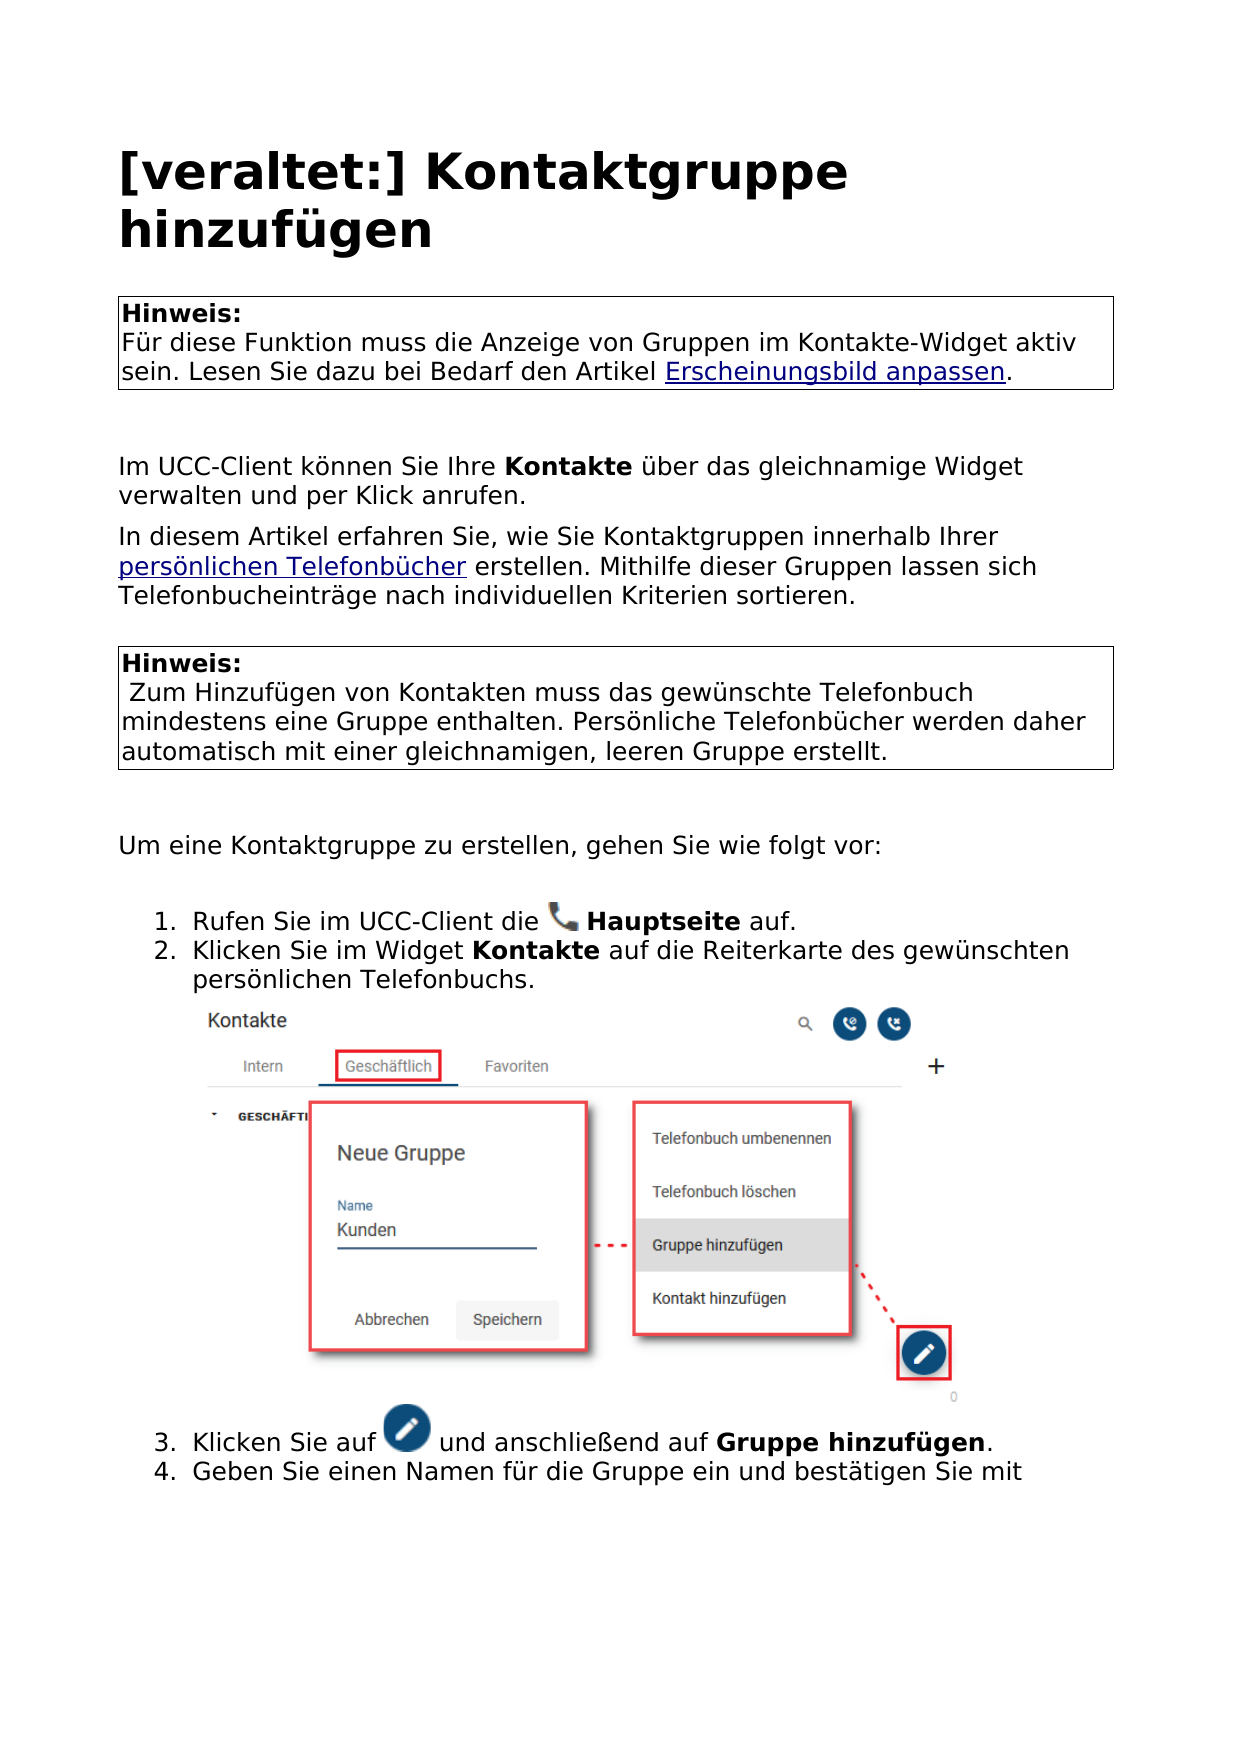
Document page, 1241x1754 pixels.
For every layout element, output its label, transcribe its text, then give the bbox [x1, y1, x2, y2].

list Klicken Sie im Widget Kontakte auf die Reiterkarte des gewünschten persönlichen Telefonbuchs. [177, 936, 1122, 1404]
text Um eine Kontaktgruppe zu erstellen, gehen Sie wie folgt vor: [118, 831, 1122, 860]
list Klicken Sie auf und anschließend auf Gruppe hinzufügen. [177, 1404, 1122, 1457]
text In diesem Artikel erfahren Sie, wie Sie Kontaktgruppen innerhalb Ihrer persönlichen Telefonbücher erstellen. Mithilfe dieser Gruppen lassen sich Telefonbucheinträge nach individuellen Kriterien sortieren. [118, 522, 1122, 610]
table_header Hinweis: Für diese Funktion muss die Anzeige von Gruppen im Kontakte-Widget aktiv sein. Lesen Sie dazu bei Bedarf den Artikel Erscheinungsbild anpassen. [119, 297, 1113, 389]
picture [192, 994, 974, 1452]
text Im UCC-Client können Sie Ihre Kontakte über das gleichnamige Widget verwalten und per Klick anrufen. [118, 452, 1122, 510]
picture [539, 902, 587, 931]
subtitle [veraltet:] Kontaktgruppe hinzufügen [118, 143, 1122, 259]
list Geben Sie einen Namen für die Gruppe ein und bestätigen Sie mit [177, 1457, 1122, 1486]
list Rufen Sie im UCC-Client dieHauptseite auf. [177, 902, 1122, 936]
table_header Hinweis: Zum Hinzufügen von Kontakten muss das gewünschte Telefonbuch mindestens eine Gruppe enthalten. Persönliche Telefonbücher werden daher automatisch mit einer gleichnamigen, leeren Gruppe erstellt. [119, 647, 1113, 769]
